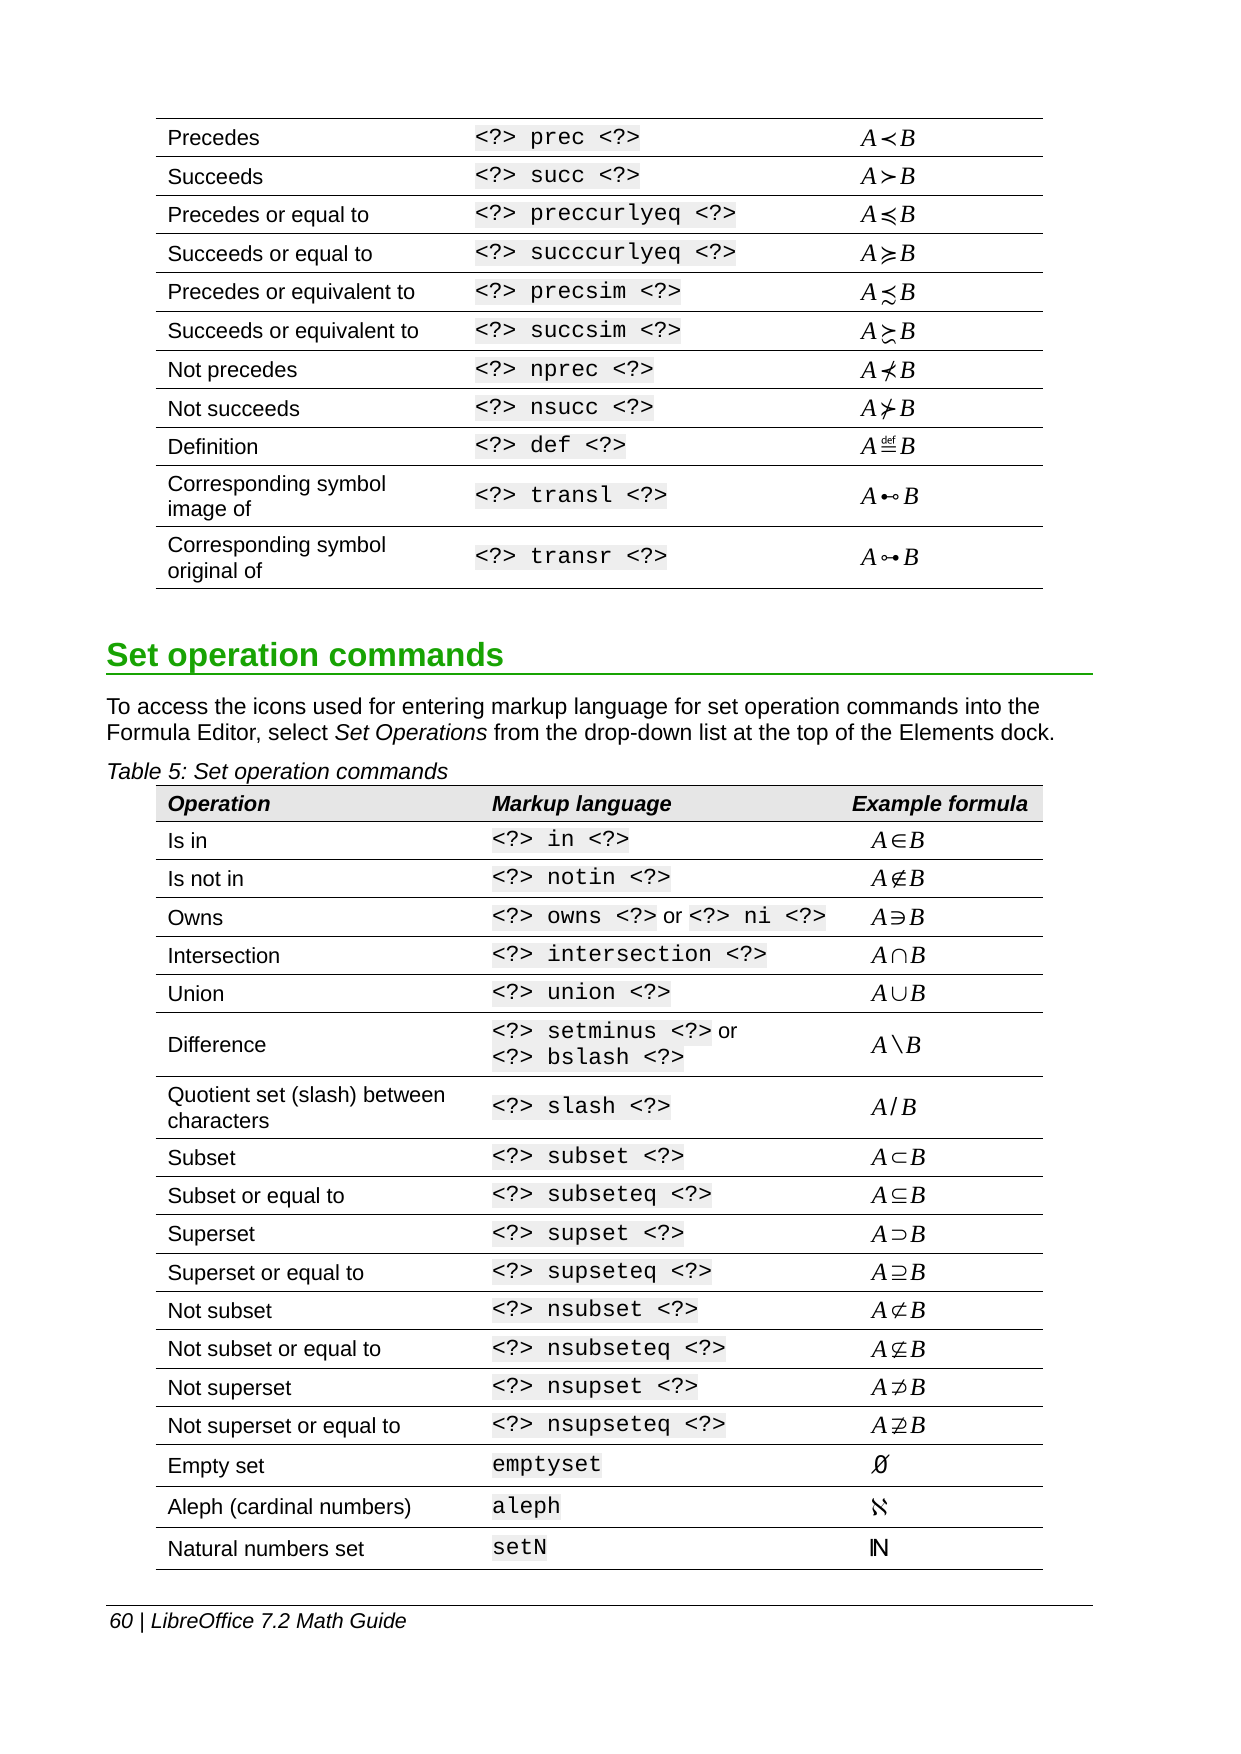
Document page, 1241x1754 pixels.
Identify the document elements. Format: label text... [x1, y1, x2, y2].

table_cell Superset [156, 1215, 480, 1252]
text To access the icons used for entering markup language for set operation commands into the Formula Editor, select Set Operations from the drop-down list at the top of the Elements dock. [106, 693, 1093, 746]
table_cell [840, 1177, 1043, 1214]
table_cell Union [156, 975, 480, 1012]
table_cell [830, 119, 1043, 156]
table_cell <?> nsupset <?> [480, 1369, 840, 1406]
table_cell <?> precsim <?> [463, 273, 829, 311]
table_header Example formula [840, 786, 1043, 821]
table_cell [830, 157, 1043, 195]
table_cell [840, 1215, 1043, 1252]
table_cell Succeeds or equal to [156, 234, 463, 272]
table_cell Precedes or equivalent to [156, 273, 463, 311]
table_cell Is in [156, 822, 480, 859]
table_cell <?> succcurlyeq <?> [463, 234, 829, 272]
table_cell Not subset or equal to [156, 1330, 480, 1367]
table_cell Subset [156, 1139, 480, 1176]
table_cell <?> subseteq <?> [480, 1177, 840, 1214]
subtitle Set operation commands [106, 635, 1093, 673]
table_cell Empty set [156, 1445, 480, 1486]
table_cell <?> succsim <?> [463, 312, 829, 350]
table_cell [830, 466, 1043, 526]
table_cell <?> supseteq <?> [480, 1254, 840, 1291]
table_cell <?> nsubset <?> [480, 1292, 840, 1329]
table_cell Definition [156, 428, 463, 465]
table_cell [840, 1077, 1043, 1137]
table_cell Precedes [156, 119, 463, 156]
table_cell <?> transr <?> [463, 527, 829, 587]
table_cell <?> supset <?> [480, 1215, 840, 1252]
table_cell [840, 898, 1043, 936]
table_cell Succeeds or equivalent to [156, 312, 463, 350]
table_cell [840, 975, 1043, 1012]
table_cell Quotient set (slash) between characters [156, 1077, 480, 1137]
table_cell <?> nsubseteq <?> [480, 1330, 840, 1367]
table_cell <?> transl <?> [463, 466, 829, 526]
table_cell [840, 860, 1043, 897]
table_cell <?> prec <?> [463, 119, 829, 156]
table_cell <?> succ <?> [463, 157, 829, 195]
table_cell [830, 234, 1043, 272]
table_cell [840, 1139, 1043, 1176]
table_cell [830, 389, 1043, 427]
table_cell <?> notin <?> [480, 860, 840, 897]
table_cell <?> setminus <?> or <?> bslash <?> [480, 1013, 840, 1076]
table_cell <?> def <?> [463, 428, 829, 465]
table_cell Precedes or equal to [156, 196, 463, 233]
table_cell [840, 1369, 1043, 1406]
table_cell <?> slash <?> [480, 1077, 840, 1137]
table_cell <?> owns <?> or <?> ni <?> [480, 898, 840, 936]
table_cell <?> intersection <?> [480, 937, 840, 974]
table_cell [840, 1528, 1043, 1568]
table_cell Subset or equal to [156, 1177, 480, 1214]
table_cell [840, 1330, 1043, 1367]
table_cell Natural numbers set [156, 1528, 480, 1568]
table_cell [840, 1407, 1043, 1444]
table_cell <?> nsupseteq <?> [480, 1407, 840, 1444]
table_cell Corresponding symbol original of [156, 527, 463, 587]
table_cell emptyset [480, 1445, 840, 1486]
table_cell [840, 1487, 1043, 1527]
table_cell Succeeds [156, 157, 463, 195]
table_cell Not subset [156, 1292, 480, 1329]
table_header Operation [156, 786, 480, 821]
table_cell [840, 1445, 1043, 1486]
table_cell <?> union <?> [480, 975, 840, 1012]
table_cell [830, 196, 1043, 233]
table_cell Is not in [156, 860, 480, 897]
table_cell <?> nsucc <?> [463, 389, 829, 427]
table_header Markup language [480, 786, 840, 821]
table_cell <?> preccurlyeq <?> [463, 196, 829, 233]
table_cell <?> nprec <?> [463, 351, 829, 388]
table_cell Not precedes [156, 351, 463, 388]
table_cell [830, 273, 1043, 311]
table_cell aleph [480, 1487, 840, 1527]
table_cell [840, 1254, 1043, 1291]
table_cell Not superset or equal to [156, 1407, 480, 1444]
table_cell Intersection [156, 937, 480, 974]
table_cell [840, 937, 1043, 974]
table_cell setN [480, 1528, 840, 1568]
table_cell [830, 312, 1043, 350]
table_cell Not superset [156, 1369, 480, 1406]
table_cell [830, 428, 1043, 465]
table_cell Corresponding symbol image of [156, 466, 463, 526]
table_cell Superset or equal to [156, 1254, 480, 1291]
table_cell Not succeeds [156, 389, 463, 427]
text Table 5: Set operation commands [106, 758, 1093, 784]
table_cell Difference [156, 1013, 480, 1076]
table_cell [830, 527, 1043, 587]
table_cell Owns [156, 898, 480, 936]
table_cell <?> subset <?> [480, 1139, 840, 1176]
table_cell [830, 351, 1043, 388]
table_cell [840, 1292, 1043, 1329]
table_cell [840, 1013, 1043, 1076]
table_cell <?> in <?> [480, 822, 840, 859]
table_cell Aleph (cardinal numbers) [156, 1487, 480, 1527]
table_cell [840, 822, 1043, 859]
